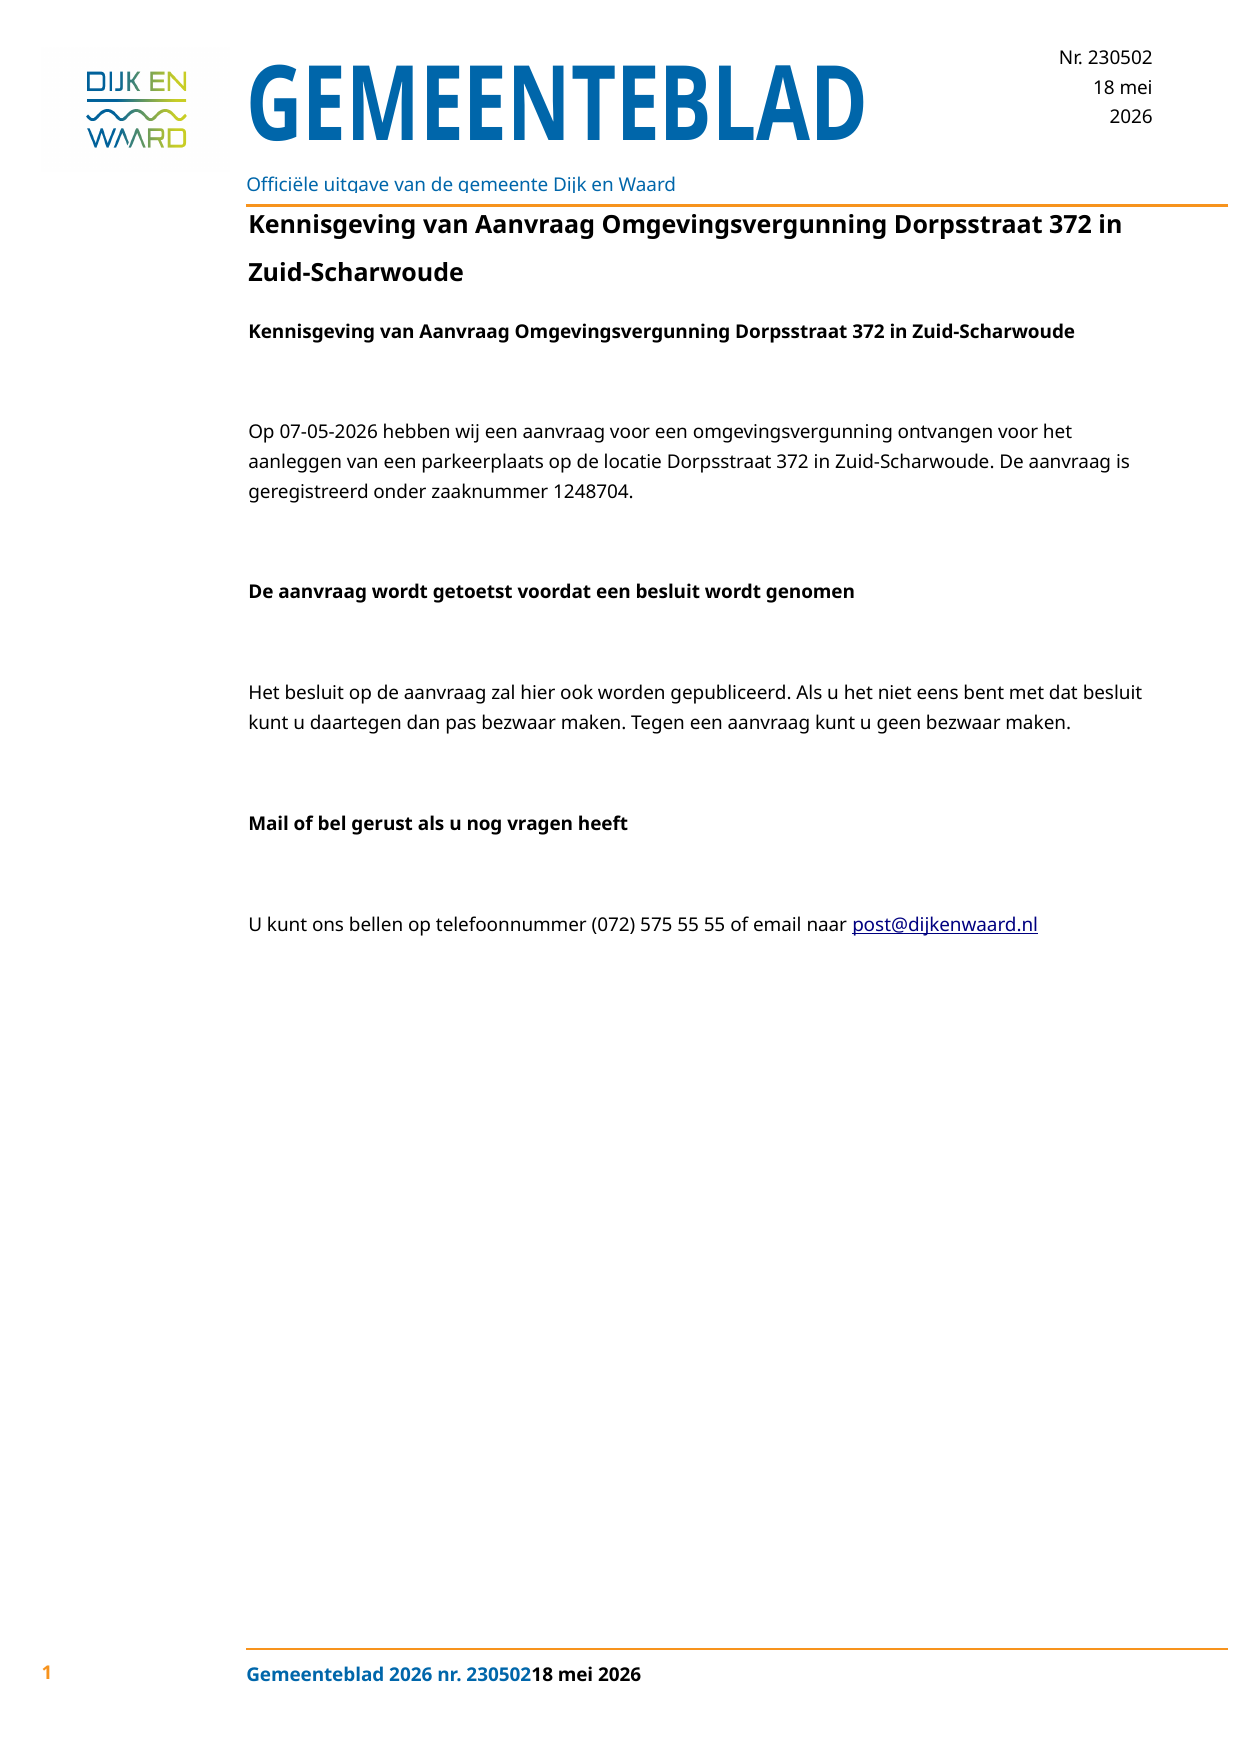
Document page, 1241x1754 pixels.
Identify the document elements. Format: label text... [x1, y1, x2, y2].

text Kennisgeving van Aanvraag Omgevingsvergunning Dorpsstraat 372 in Zuid-Scharwoude [248, 318, 1152, 344]
picture [41, 47, 231, 172]
text De aanvraag wordt getoetst voordat een besluit wordt genomen [248, 579, 1152, 604]
text Op 07-05-2026 hebben wij een aanvraag voor een omgevingsvergunning ontvangen voor het aanleggen van een parkeerplaats op de locatie Dorpsstraat 372 in Zuid-Scharwoude. De aanvraag is geregistreerd onder zaaknummer 1248704. [248, 419, 1152, 504]
text Mail of bel gerust als u nog vragen heeft [248, 810, 1152, 836]
text U kunt ons bellen op telefoonnummer (072) 575 55 55 of email naar post@dijkenwaard.nl [248, 911, 1152, 937]
text Kennisgeving van Aanvraag Omgevingsvergunning Dorpsstraat 372 in Zuid-Scharwoude [248, 207, 1152, 288]
text Het besluit op de aanvraag zal hier ook worden gepubliceerd. Als u het niet eens bent met dat besluit kunt u daartegen dan pas bezwaar maken. Tegen een aanvraag kunt u geen bezwaar maken. [248, 679, 1152, 735]
